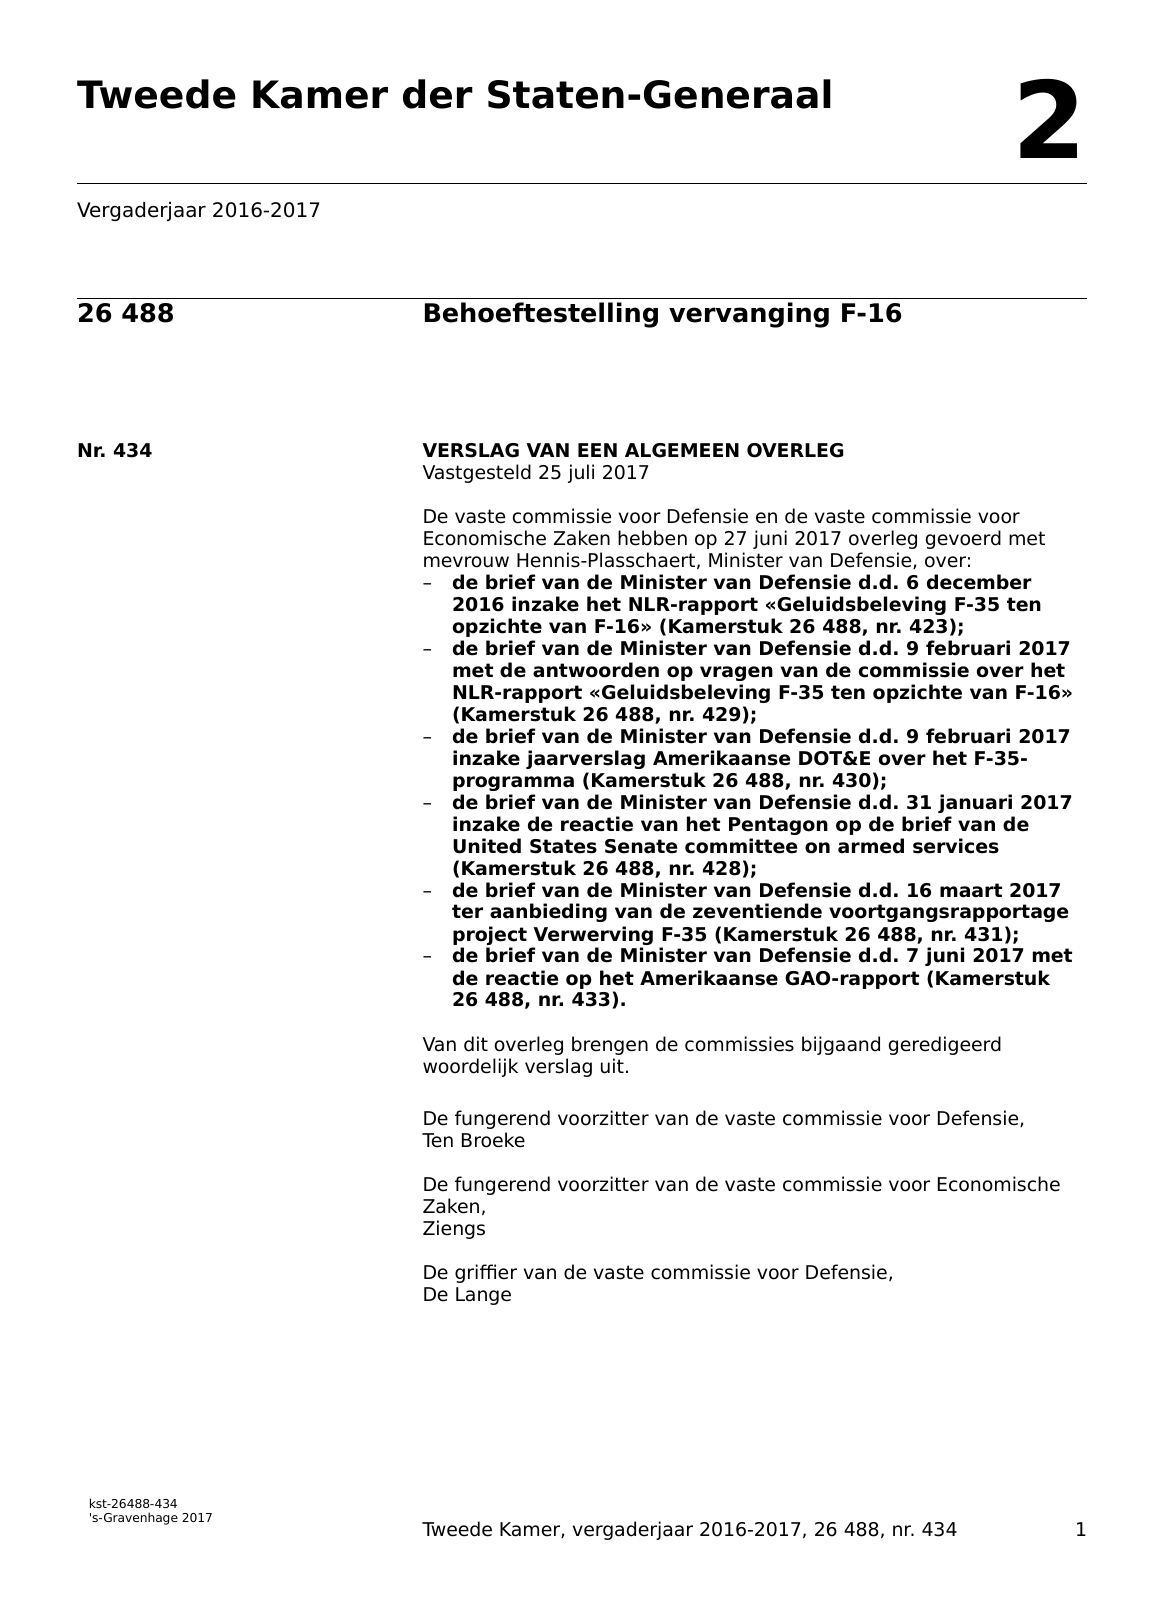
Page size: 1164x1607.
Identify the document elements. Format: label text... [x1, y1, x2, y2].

text De fungerend voorzitter van de vaste commissie voor Defensie, Ten Broeke [422, 1107, 1087, 1151]
text – de brief van de Minister van Defensie d.d. 9 februari 2017 inzake jaarverslag Amerikaanse DOT&E over het F-35-programma (Kamerstuk 26 488, nr. 430); [422, 726, 1087, 792]
text – de brief van de Minister van Defensie d.d. 7 juni 2017 met de reactie op het Amerikaanse GAO-rapport (Kamerstuk 26 488, nr. 433). [422, 945, 1087, 1011]
subtitle 26 488 Behoeftestelling vervanging F-16 [77, 299, 1087, 329]
subtitle Nr. 434 VERSLAG VAN EEN ALGEMEEN OVERLEG [77, 440, 1087, 462]
text Van dit overleg brengen de commissies bijgaand geredigeerd woordelijk verslag uit. [422, 1033, 1087, 1077]
text – de brief van de Minister van Defensie d.d. 9 februari 2017 met de antwoorden op vragen van de commissie over het NLR-rapport «Geluidsbeleving F-35 ten opzichte van F-16» (Kamerstuk 26 488, nr. 429); [422, 638, 1087, 726]
text 's-Gravenhage 2017 [88, 1511, 323, 1525]
table_cell Vergaderjaar 2016-2017 [77, 184, 1087, 298]
table_header Tweede Kamer der Staten-Generaal [77, 59, 886, 183]
text De fungerend voorzitter van de vaste commissie voor Economische Zaken, Ziengs [422, 1174, 1087, 1239]
text – de brief van de Minister van Defensie d.d. 6 december 2016 inzake het NLR-rapport «Geluidsbeleving F-35 ten opzichte van F-16» (Kamerstuk 26 488, nr. 423); [422, 572, 1087, 638]
text kst-26488-434 [88, 1497, 323, 1511]
text – de brief van de Minister van Defensie d.d. 31 januari 2017 inzake de reactie van het Pentagon op de brief van de United States Senate committee on armed services (Kamerstuk 26 488, nr. 428); [422, 792, 1087, 879]
text – de brief van de Minister van Defensie d.d. 16 maart 2017 ter aanbieding van de zeventiende voortgangsrapportage project Verwerving F-35 (Kamerstuk 26 488, nr. 431); [422, 879, 1087, 945]
text Vastgesteld 25 juli 2017 [422, 462, 1087, 484]
text De griffier van de vaste commissie voor Defensie, De Lange [422, 1262, 1087, 1306]
text De vaste commissie voor Defensie en de vaste commissie voor Economische Zaken hebben op 27 juni 2017 overleg gevoerd met mevrouw Hennis-Plasschaert, Minister van Defensie, over: [422, 506, 1087, 572]
table_header 2 [886, 59, 1087, 183]
